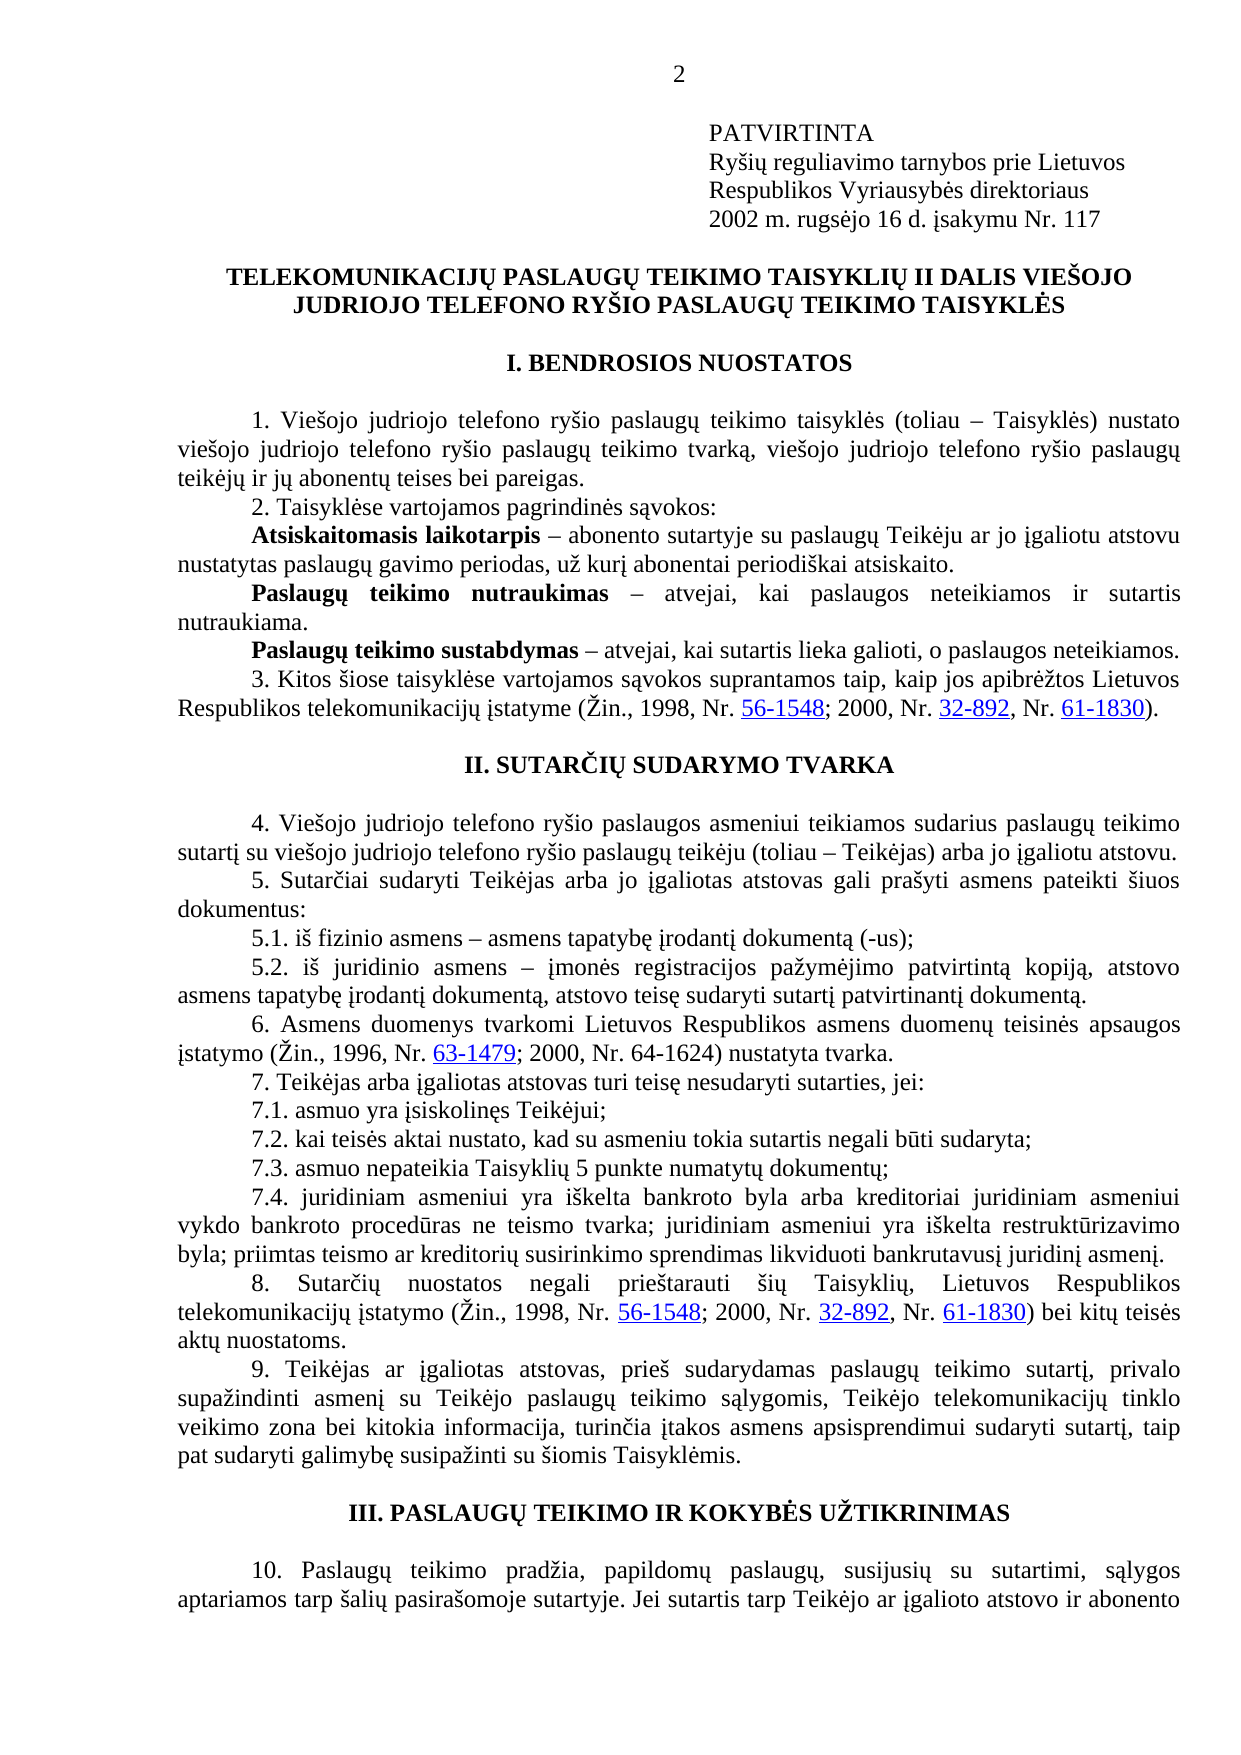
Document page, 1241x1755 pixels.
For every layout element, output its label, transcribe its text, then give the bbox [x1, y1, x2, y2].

text 6. Asmens duomenys tvarkomi Lietuvos Respublikos asmens duomenų teisinės apsaugos įstatymo (Žin., 1996, Nr. 63-1479; 2000, Nr. 64-1624) nustatyta tvarka. [177, 1009, 1181, 1067]
text 9. Teikėjas ar įgaliotas atstovas, prieš sudarydamas paslaugų teikimo sutartį, privalo supažindinti asmenį su Teikėjo paslaugų teikimo sąlygomis, Teikėjo telekomunikacijų tinklo veikimo zona bei kitokia informacija, turinčia įtakos asmens apsisprendimui sudaryti sutartį, taip pat sudaryti galimybę susipažinti su šiomis Taisyklėmis. [177, 1354, 1181, 1469]
text 2. Taisyklėse vartojamos pagrindinės sąvokos: [177, 492, 1181, 521]
text 5.2. iš juridinio asmens – įmonės registracijos pažymėjimo patvirtintą kopiją, atstovo asmens tapatybę įrodantį dokumentą, atstovo teisę sudaryti sutartį patvirtinantį dokumentą. [177, 952, 1181, 1009]
text 5. Sutarčiai sudaryti Teikėjas arba jo įgaliotas atstovas gali prašyti asmens pateikti šiuos dokumentus: [177, 866, 1181, 923]
text Respublikos Vyriausybės direktoriaus [177, 176, 1181, 204]
text II. SUTARČIŲ SUDARYMO TVARKA [177, 751, 1181, 779]
text Atsiskaitomasis laikotarpis – abonento sutartyje su paslaugų Teikėju ar jo įgaliotu atstovu nustatytas paslaugų gavimo periodas, už kurį abonentai periodiškai atsiskaito. [177, 521, 1181, 578]
text 7.1. asmuo yra įsiskolinęs Teikėjui; [177, 1096, 1181, 1124]
text 7. Teikėjas arba įgaliotas atstovas turi teisę nesudaryti sutarties, jei: [177, 1067, 1181, 1096]
text 1. Viešojo judriojo telefono ryšio paslaugų teikimo taisyklės (toliau – Taisyklės) nustato viešojo judriojo telefono ryšio paslaugų teikimo tvarką, viešojo judriojo telefono ryšio paslaugų teikėjų ir jų abonentų teises bei pareigas. [177, 406, 1181, 492]
text 2002 m. rugsėjo 16 d. įsakymu Nr. 117 [177, 204, 1181, 233]
text I. BENDROSIOS NUOSTATOS [177, 348, 1181, 377]
text 7.3. asmuo nepateikia Taisyklių 5 punkte numatytų dokumentų; [177, 1153, 1181, 1182]
text 7.2. kai teisės aktai nustato, kad su asmeniu tokia sutartis negali būti sudaryta; [177, 1124, 1181, 1153]
text PATVIRTINTA [177, 118, 1181, 147]
text Paslaugų teikimo sustabdymas – atvejai, kai sutartis lieka galioti, o paslaugos neteikiamos. [177, 636, 1181, 664]
text TELEKOMUNIKACIJŲ PASLAUGŲ TEIKIMO TAISYKLių II DALIS viešojo JUDRIOJO telefono RYŠIO PASLAUGŲ TEIKIMO TAISYKLĖS [177, 262, 1181, 319]
text 3. Kitos šiose taisyklėse vartojamos sąvokos suprantamos taip, kaip jos apibrėžtos Lietuvos Respublikos telekomunikacijų įstatyme (Žin., 1998, Nr. 56-1548; 2000, Nr. 32-892, Nr. 61-1830). [177, 664, 1181, 722]
text 4. Viešojo judriojo telefono ryšio paslaugos asmeniui teikiamos sudarius paslaugų teikimo sutartį su viešojo judriojo telefono ryšio paslaugų teikėju (toliau – Teikėjas) arba jo įgaliotu atstovu. [177, 808, 1181, 866]
text III. PASLAUGŲ TEIKIMO IR KOKYBĖS UŽTIKRINIMAS [177, 1498, 1181, 1527]
text Ryšių reguliavimo tarnybos prie Lietuvos [177, 147, 1181, 176]
text 5.1. iš fizinio asmens – asmens tapatybę įrodantį dokumentą (-us); [177, 923, 1181, 952]
text 10. Paslaugų teikimo pradžia, papildomų paslaugų, susijusių su sutartimi, sąlygos aptariamos tarp šalių pasirašomoje sutartyje. Jei sutartis tarp Teikėjo ar įgalioto atstovo ir abonento [177, 1556, 1181, 1613]
text Paslaugų teikimo nutraukimas – atvejai, kai paslaugos neteikiamos ir sutartis nutraukiama. [177, 578, 1181, 636]
text 8. Sutarčių nuostatos negali prieštarauti šių Taisyklių, Lietuvos Respublikos telekomunikacijų įstatymo (Žin., 1998, Nr. 56-1548; 2000, Nr. 32-892, Nr. 61-1830) bei kitų teisės aktų nuostatoms. [177, 1268, 1181, 1354]
text 7.4. juridiniam asmeniui yra iškelta bankroto byla arba kreditoriai juridiniam asmeniui vykdo bankroto procedūras ne teismo tvarka; juridiniam asmeniui yra iškelta restruktūrizavimo byla; priimtas teismo ar kreditorių susirinkimo sprendimas likviduoti bankrutavusį juridinį asmenį. [177, 1182, 1181, 1268]
